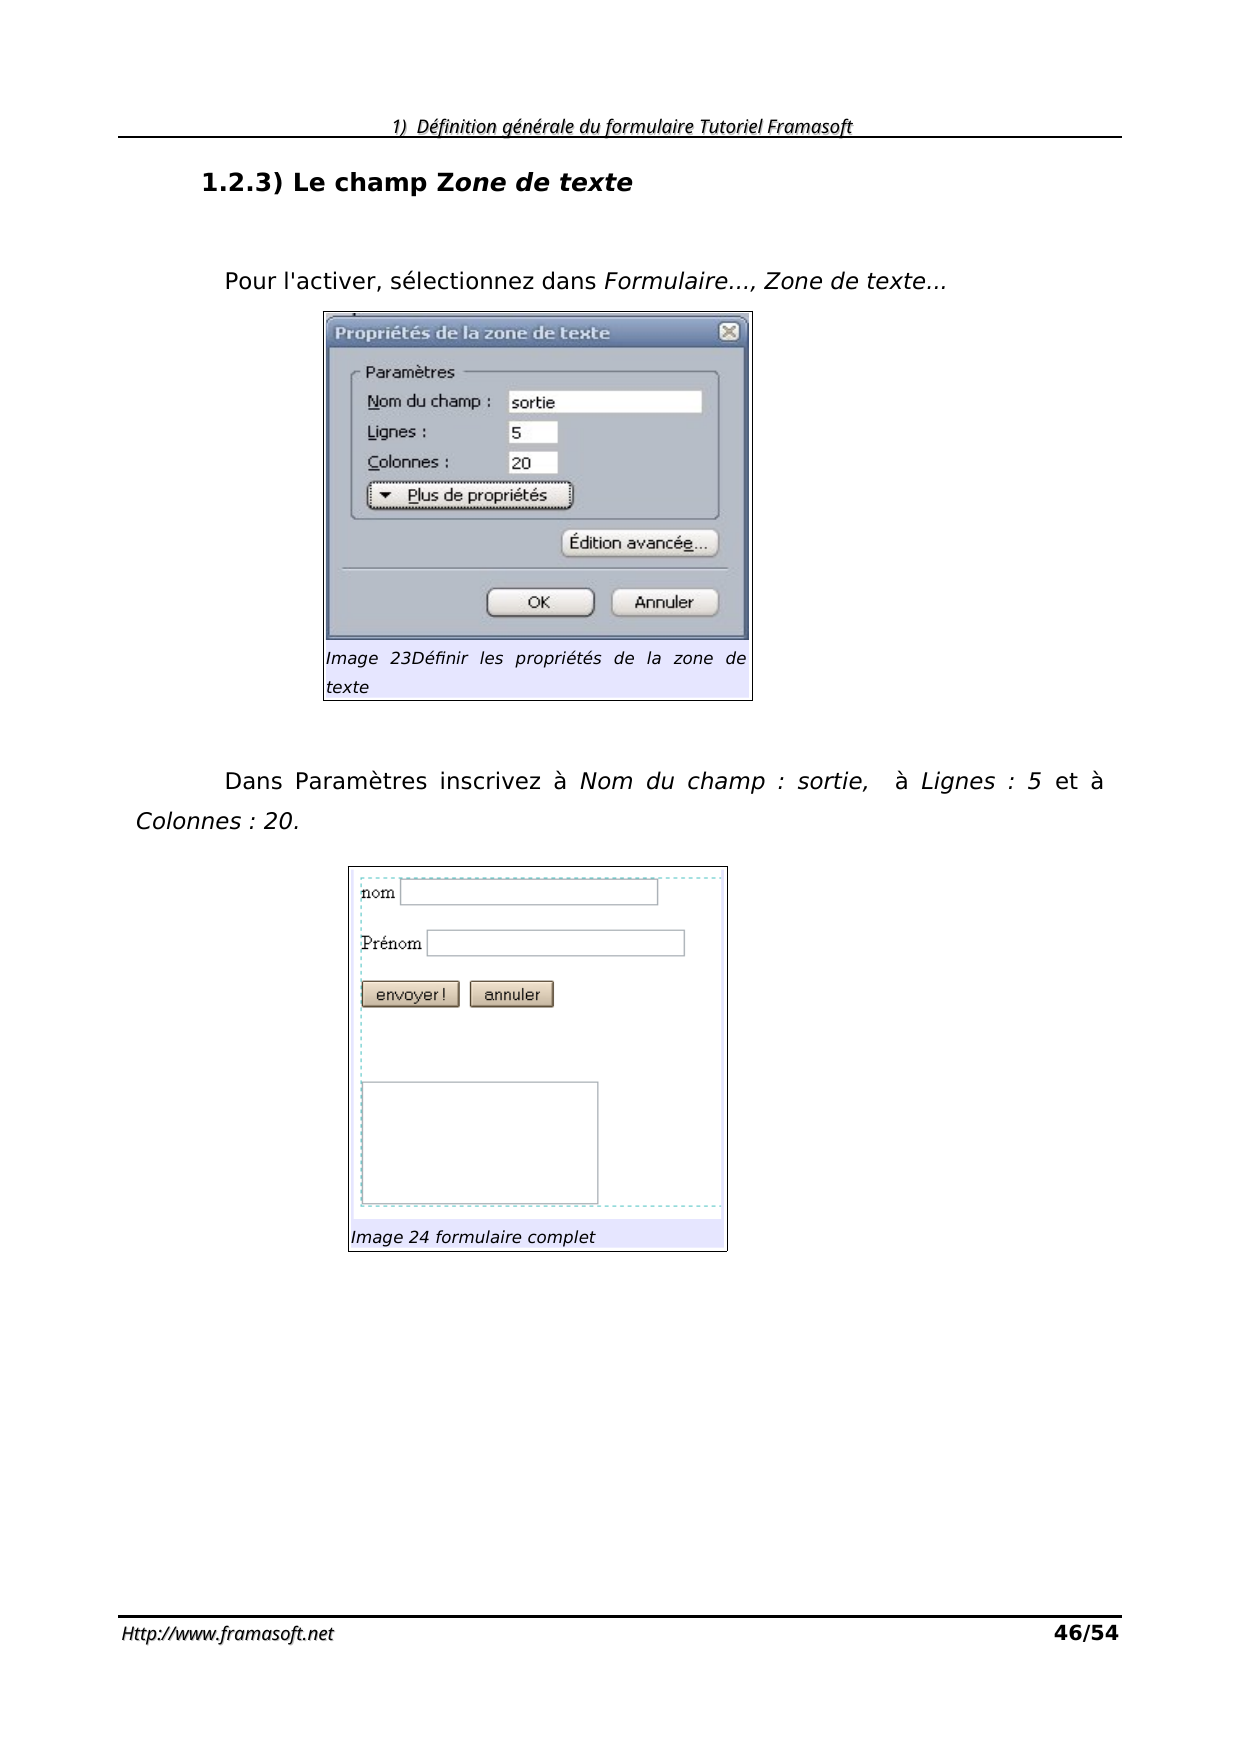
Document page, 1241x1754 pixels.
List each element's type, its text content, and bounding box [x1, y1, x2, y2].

text Dans Paramètres inscrivez à Nom du champ : sortie, à Lignes : 5 et à Colonnes : 20. [136, 768, 1104, 835]
picture [325, 313, 749, 640]
text Image 23Définir les propriétés de la zone de texte [326, 640, 749, 698]
text Image 24 formulaire complet [351, 869, 724, 1248]
subtitle Le champ Zone de texte [201, 168, 1122, 197]
text Pour l'activer, sélectionnez dans Formulaire..., Zone de texte... [136, 268, 1104, 295]
text [349, 867, 727, 1251]
picture [353, 869, 722, 1219]
